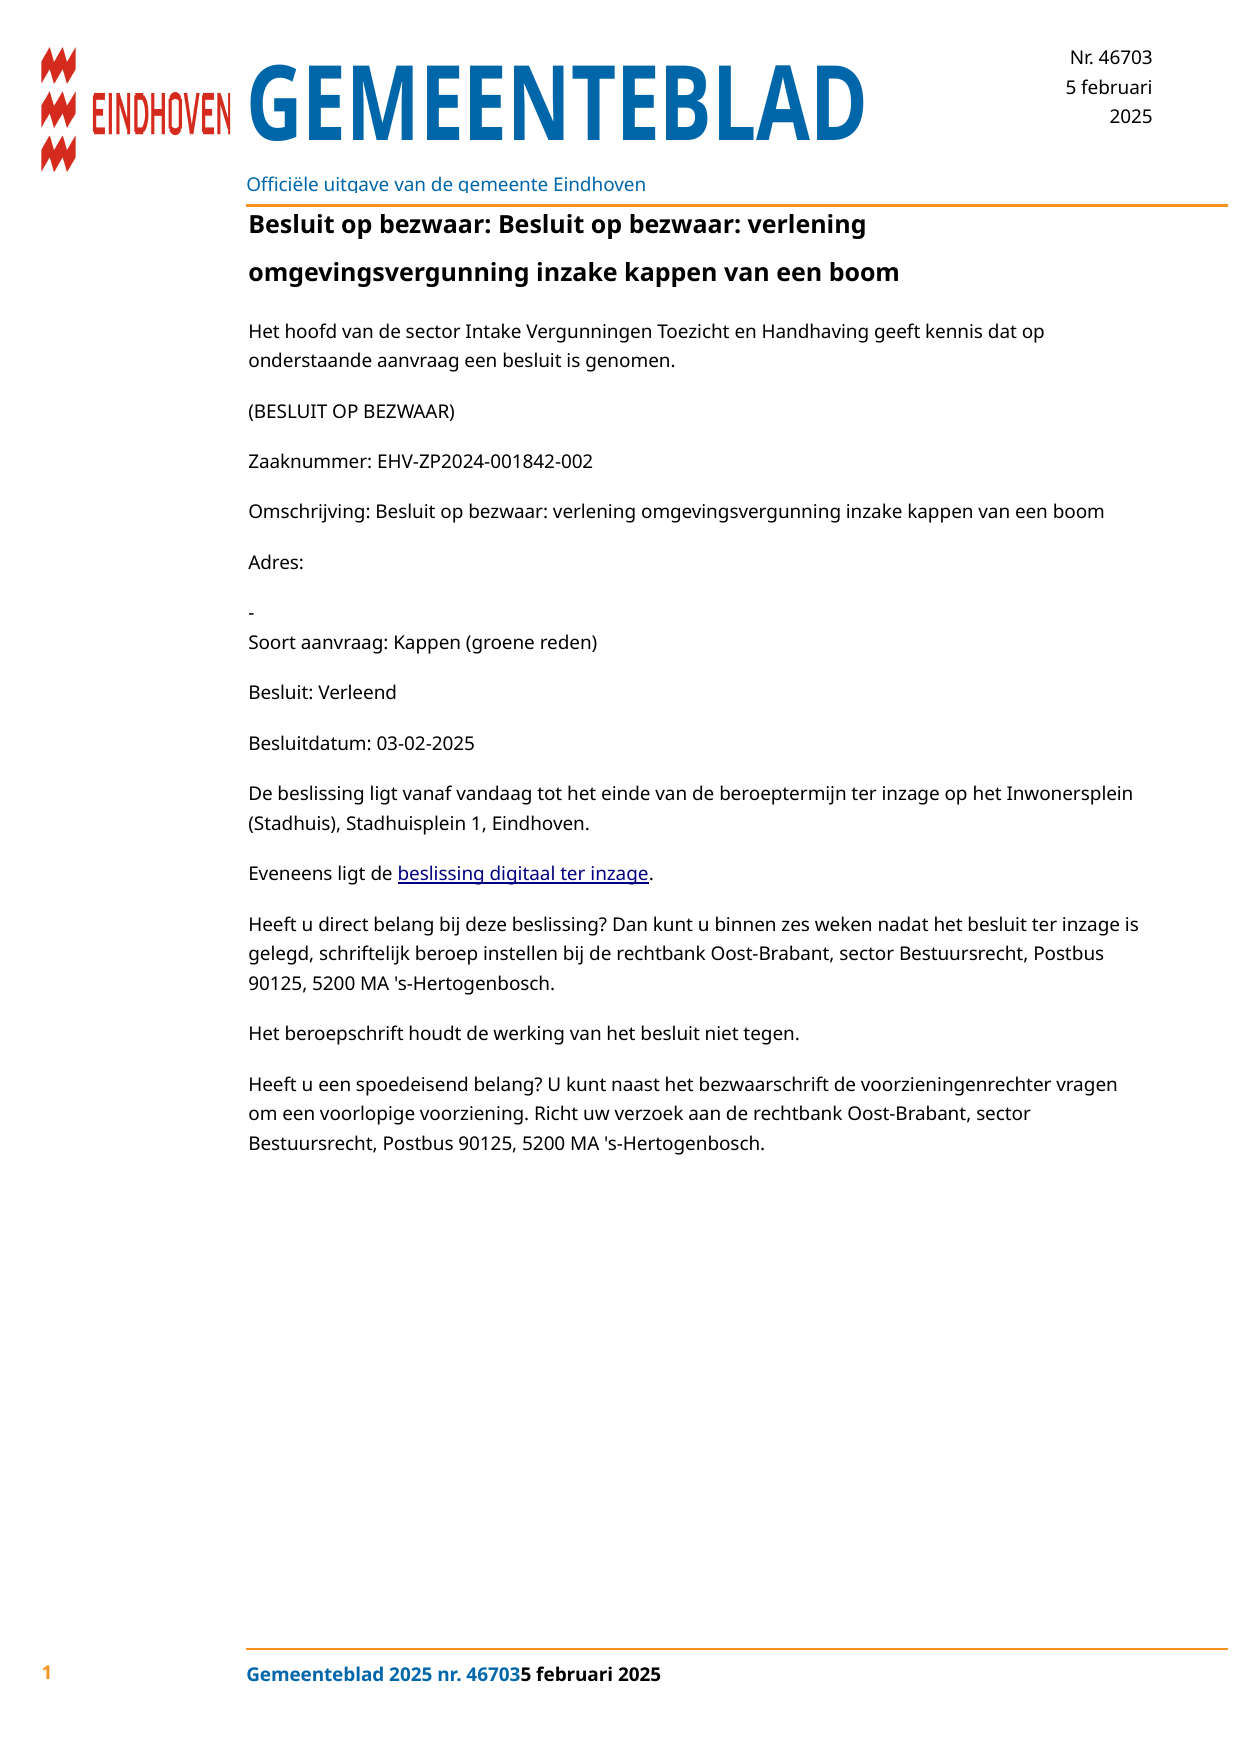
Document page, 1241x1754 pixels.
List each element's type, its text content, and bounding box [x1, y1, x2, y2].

text Heeft u direct belang bij deze beslissing? Dan kunt u binnen zes weken nadat het besluit ter inzage is gelegd, schriftelijk beroep instellen bij de rechtbank Oost-Brabant, sector Bestuursrecht, Postbus 90125, 5200 MA 's-Hertogenbosch. [248, 911, 1152, 996]
text (BESLUIT OP BEZWAAR) [248, 398, 1152, 424]
text Soort aanvraag: Kappen (groene reden) [248, 629, 1152, 655]
text Besluit: Verleend [248, 679, 1152, 705]
text Eveneens ligt de beslissing digitaal ter inzage. [248, 860, 1152, 886]
text Besluitdatum: 03-02-2025 [248, 730, 1152, 756]
text Omschrijving: Besluit op bezwaar: verlening omgevingsvergunning inzake kappen van een boom [248, 499, 1152, 524]
text Heeft u een spoedeisend belang? U kunt naast het bezwaarschrift de voorzieningenrechter vragen om een voorlopige voorziening. Richt uw verzoek aan de rechtbank Oost-Brabant, sector Bestuursrecht, Postbus 90125, 5200 MA 's-Hertogenbosch. [248, 1071, 1152, 1156]
picture [41, 47, 231, 172]
text Het beroepschrift houdt de werking van het besluit niet tegen. [248, 1020, 1152, 1046]
text De beslissing ligt vanaf vandaag tot het einde van de beroeptermijn ter inzage op het Inwonersplein (Stadhuis), Stadhuisplein 1, Eindhoven. [248, 780, 1152, 836]
text Het hoofd van de sector Intake Vergunningen Toezicht en Handhaving geeft kennis dat op onderstaande aanvraag een besluit is genomen. [248, 318, 1152, 373]
text Adres: [248, 549, 1152, 575]
text Besluit op bezwaar: Besluit op bezwaar: verlening omgevingsvergunning inzake kappen van een boom [248, 207, 1152, 288]
text Zaaknummer: EHV-ZP2024-001842-002 [248, 448, 1152, 474]
